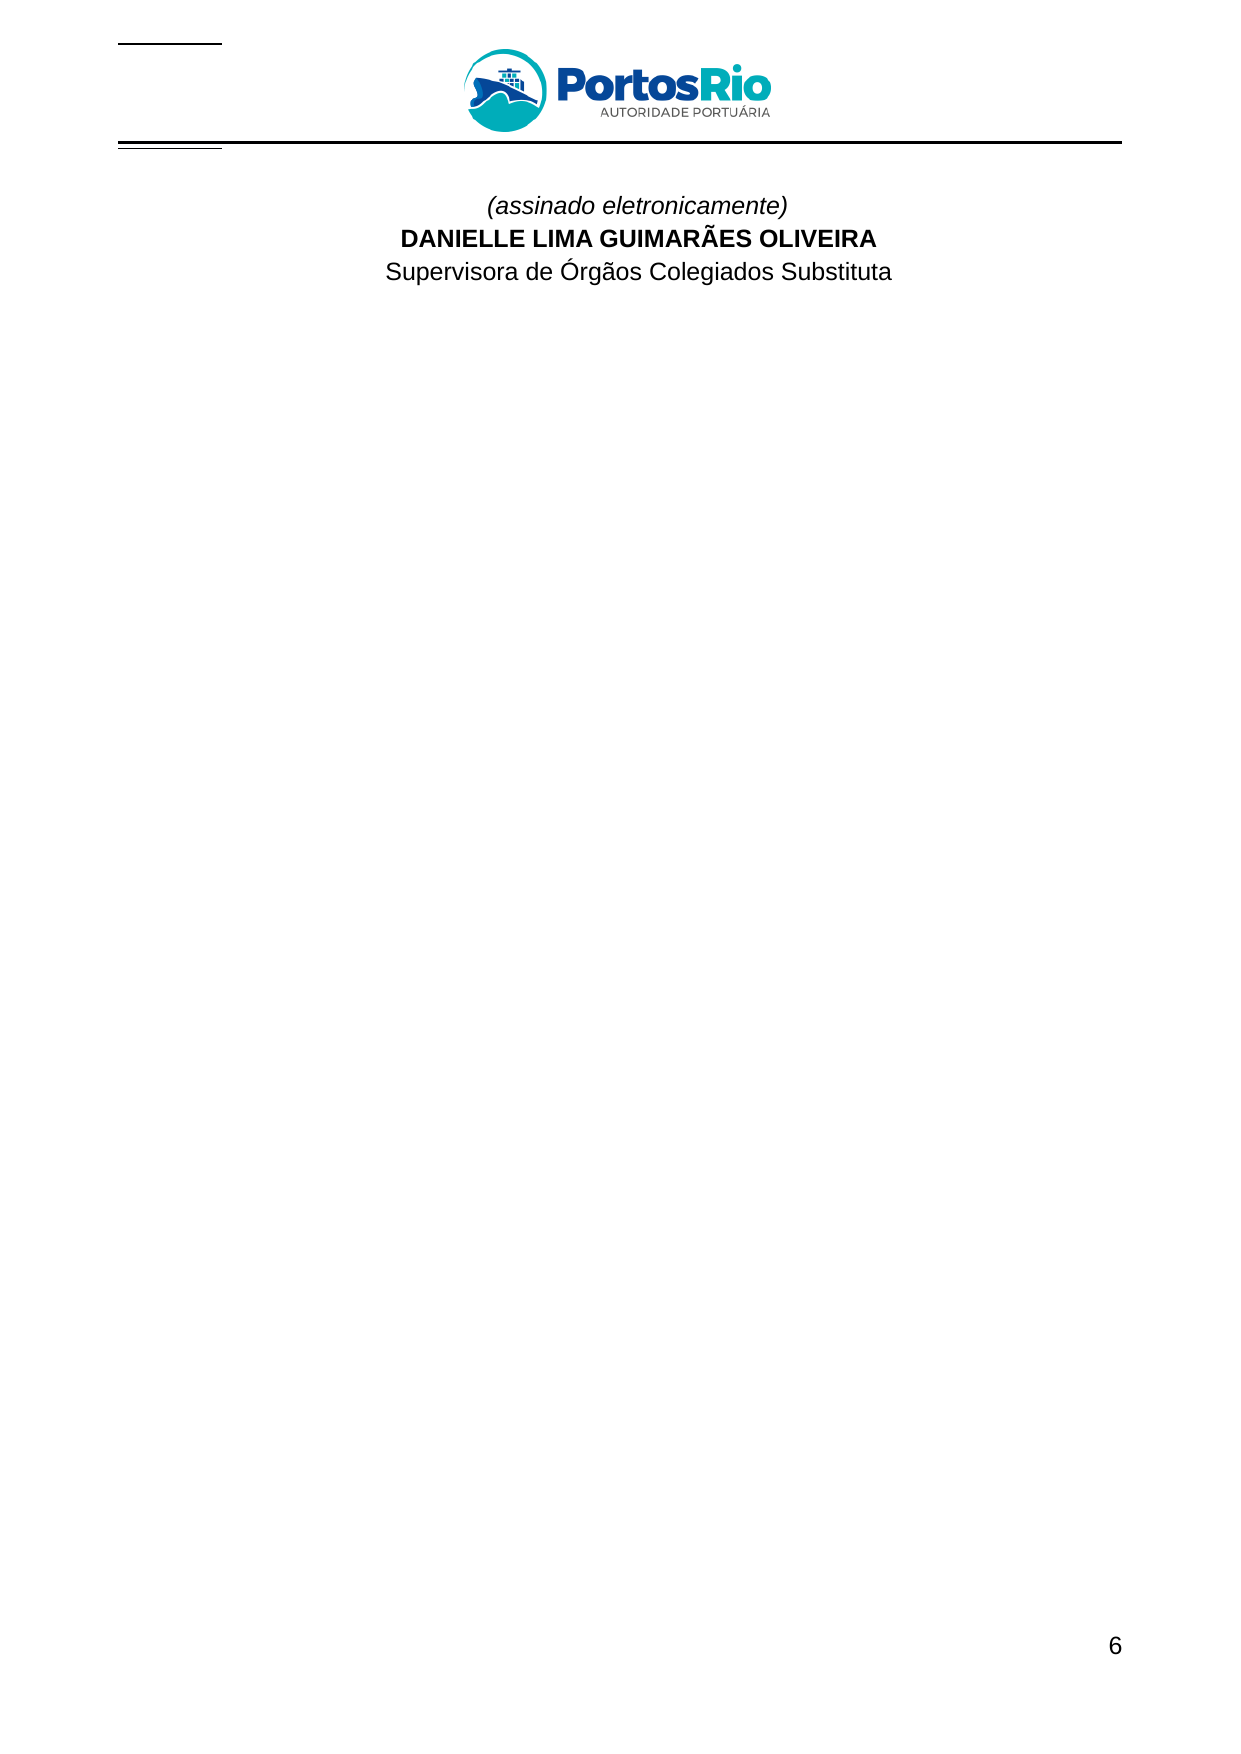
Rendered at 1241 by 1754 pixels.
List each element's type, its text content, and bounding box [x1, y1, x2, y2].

text DANIELLE LIMA GUIMARÃES OLIVEIRA [156, 224, 1122, 253]
text (assinado eletronicamente) [156, 191, 1122, 220]
text Supervisora de Órgãos Colegiados Substituta [156, 257, 1122, 286]
